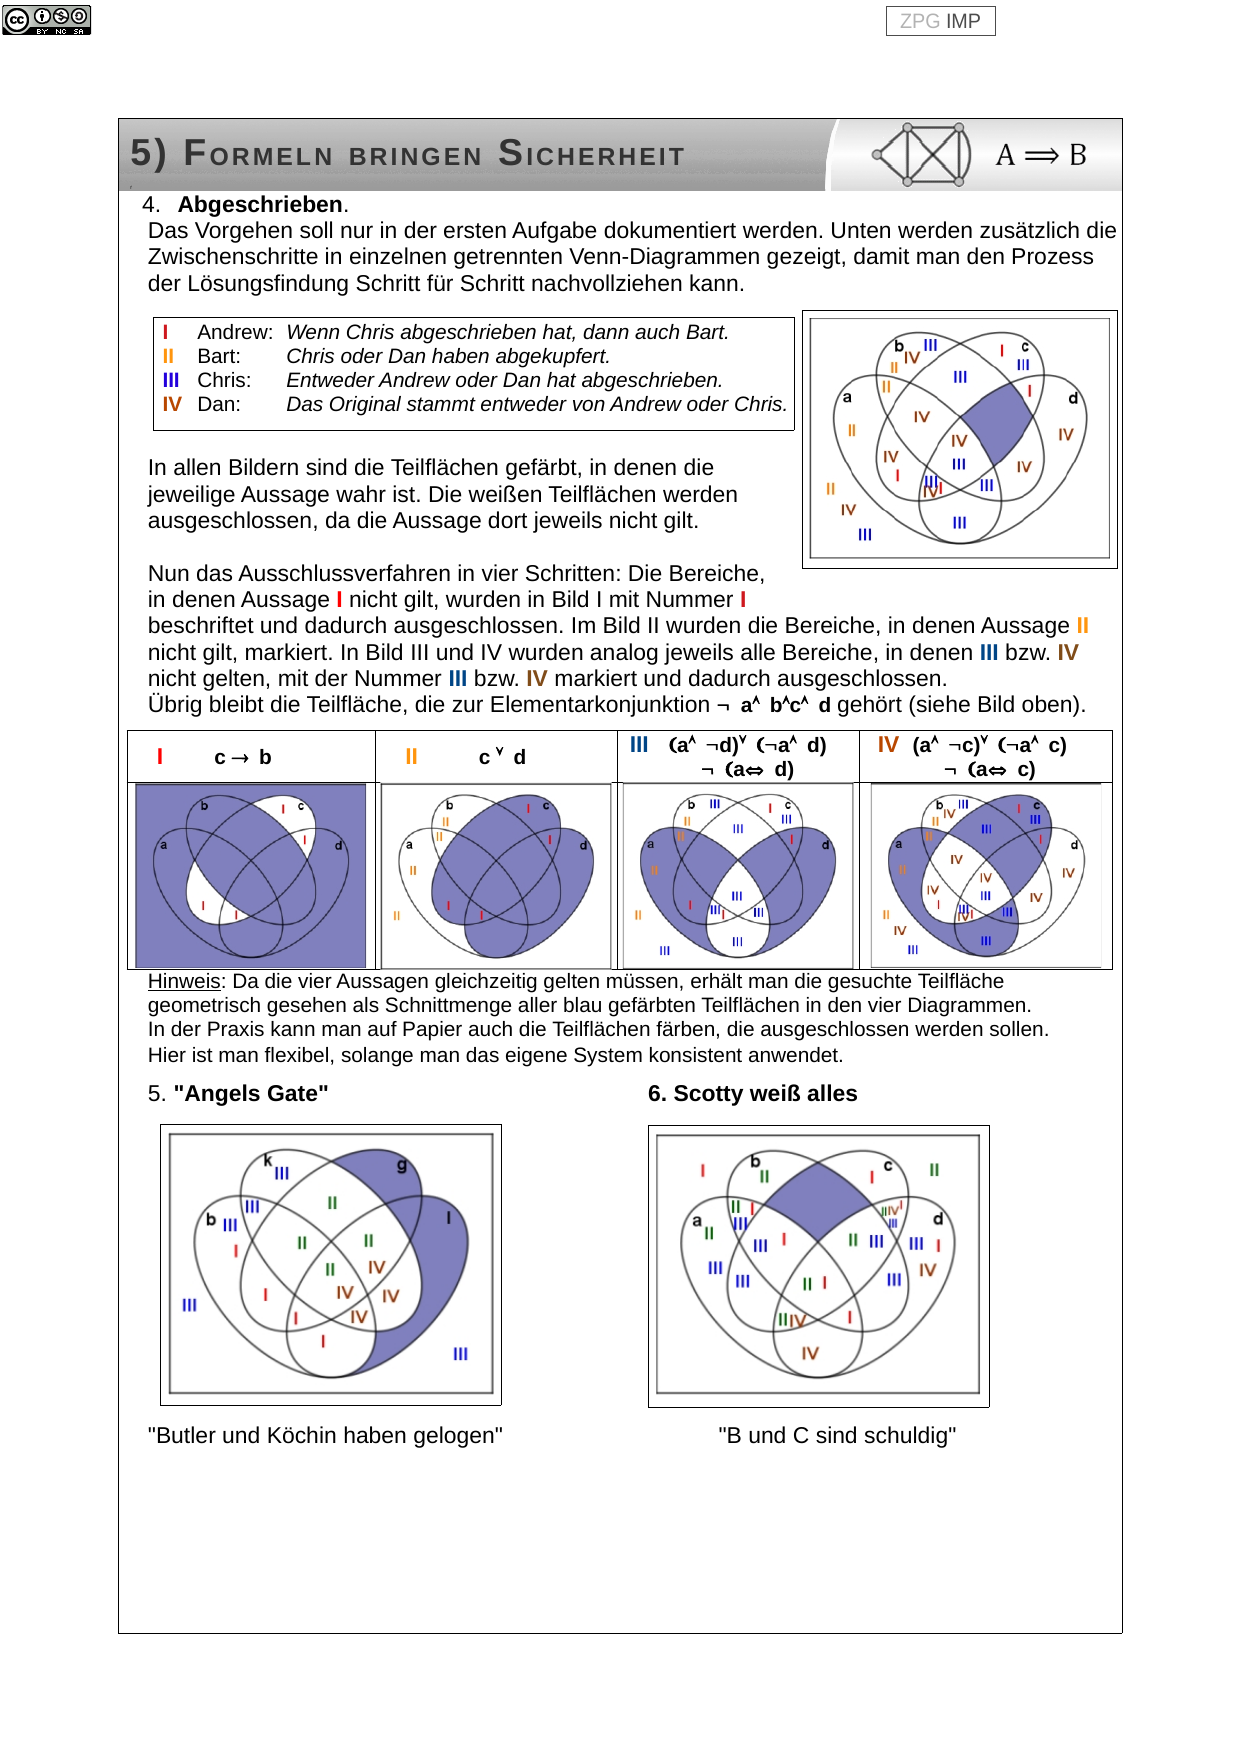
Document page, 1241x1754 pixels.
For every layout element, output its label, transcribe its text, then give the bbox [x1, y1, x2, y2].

picture [622, 782, 854, 969]
table_header II c  d [376, 731, 617, 782]
list Hinweis: Da die vier Aussagen gleichzeitig gelten müssen, erhält man die gesuchte Teilfläche geometrisch gesehen als Schnittmenge aller blau gefärbten Teilflächen in den vier Diagrammen. In der Praxis kann man auf Papier auch die Teilflächen färben, die ausgeschlossen werden sollen. Hier ist man flexibel, solange man das eigene System konsistent anwendet. [142, 969, 1122, 1067]
table_cell [1102, 783, 1112, 967]
picture [2, 5, 92, 35]
table_cell [860, 783, 870, 967]
picture [870, 783, 1102, 968]
table_cell [128, 783, 135, 967]
table_header I c  b [128, 731, 375, 782]
table_header III (a d) (a d)  (a d) [618, 731, 859, 782]
picture [380, 782, 612, 970]
table_header IV (a c) (a c)  (a c) [860, 731, 1112, 782]
table_cell [367, 783, 375, 967]
list I Andrew: Wenn Chris abgeschrieben hat, dann auch Bart. II Bart: Chris oder Dan haben abgekupfert. III Chris: Entweder Andrew oder Dan hat abgeschrieben. IV Dan: Das Original stammt entweder von Andrew oder Chris. [162, 320, 791, 416]
picture [135, 783, 367, 968]
picture [809, 318, 1110, 559]
table_cell [618, 783, 622, 969]
list 5. "Angels Gate" 6. Scotty weiß alles "Butler und Köchin haben gelogen" "B und C sind schuldig" [142, 1080, 1122, 1449]
picture [656, 1134, 981, 1395]
table_cell [376, 783, 380, 969]
list Abgeschrieben. Das Vorgehen soll nur in der ersten Aufgabe dokumentiert werden. Unten werden zusätzlich die Zwischenschritte in einzelnen getrennten Venn-Diagrammen gezeigt, damit man den Prozess der Lösungsfindung Schritt für Schritt nachvollziehen kann. In allen Bildern sind die Teilflächen gefärbt, in denen die jeweilige Aussage wahr ist. Die weißen Teilflächen werden ausgeschlossen, da die Aussage dort jeweils nicht gilt. Nun das Ausschlussverfahren in vier Schritten: Die Bereiche, in denen Aussage I nicht gilt, wurden in Bild I mit Nummer I beschriftet und dadurch ausgeschlossen. Im Bild II wurden die Bereiche, in denen Aussage II nicht gilt, markiert. In Bild III und IV wurden analog jeweils alle Bereiche, in denen III bzw. IV nicht gelten, mit der Nummer III bzw. IV markiert und dadurch ausgeschlossen. Übrig bleibt die Teilfläche, die zur Elementarkonjunktion  a bc d gehört (siehe Bild oben). [142, 191, 1122, 718]
table_cell [854, 783, 859, 969]
picture [119, 119, 1122, 191]
picture [167, 1132, 494, 1395]
table_cell [612, 783, 617, 969]
